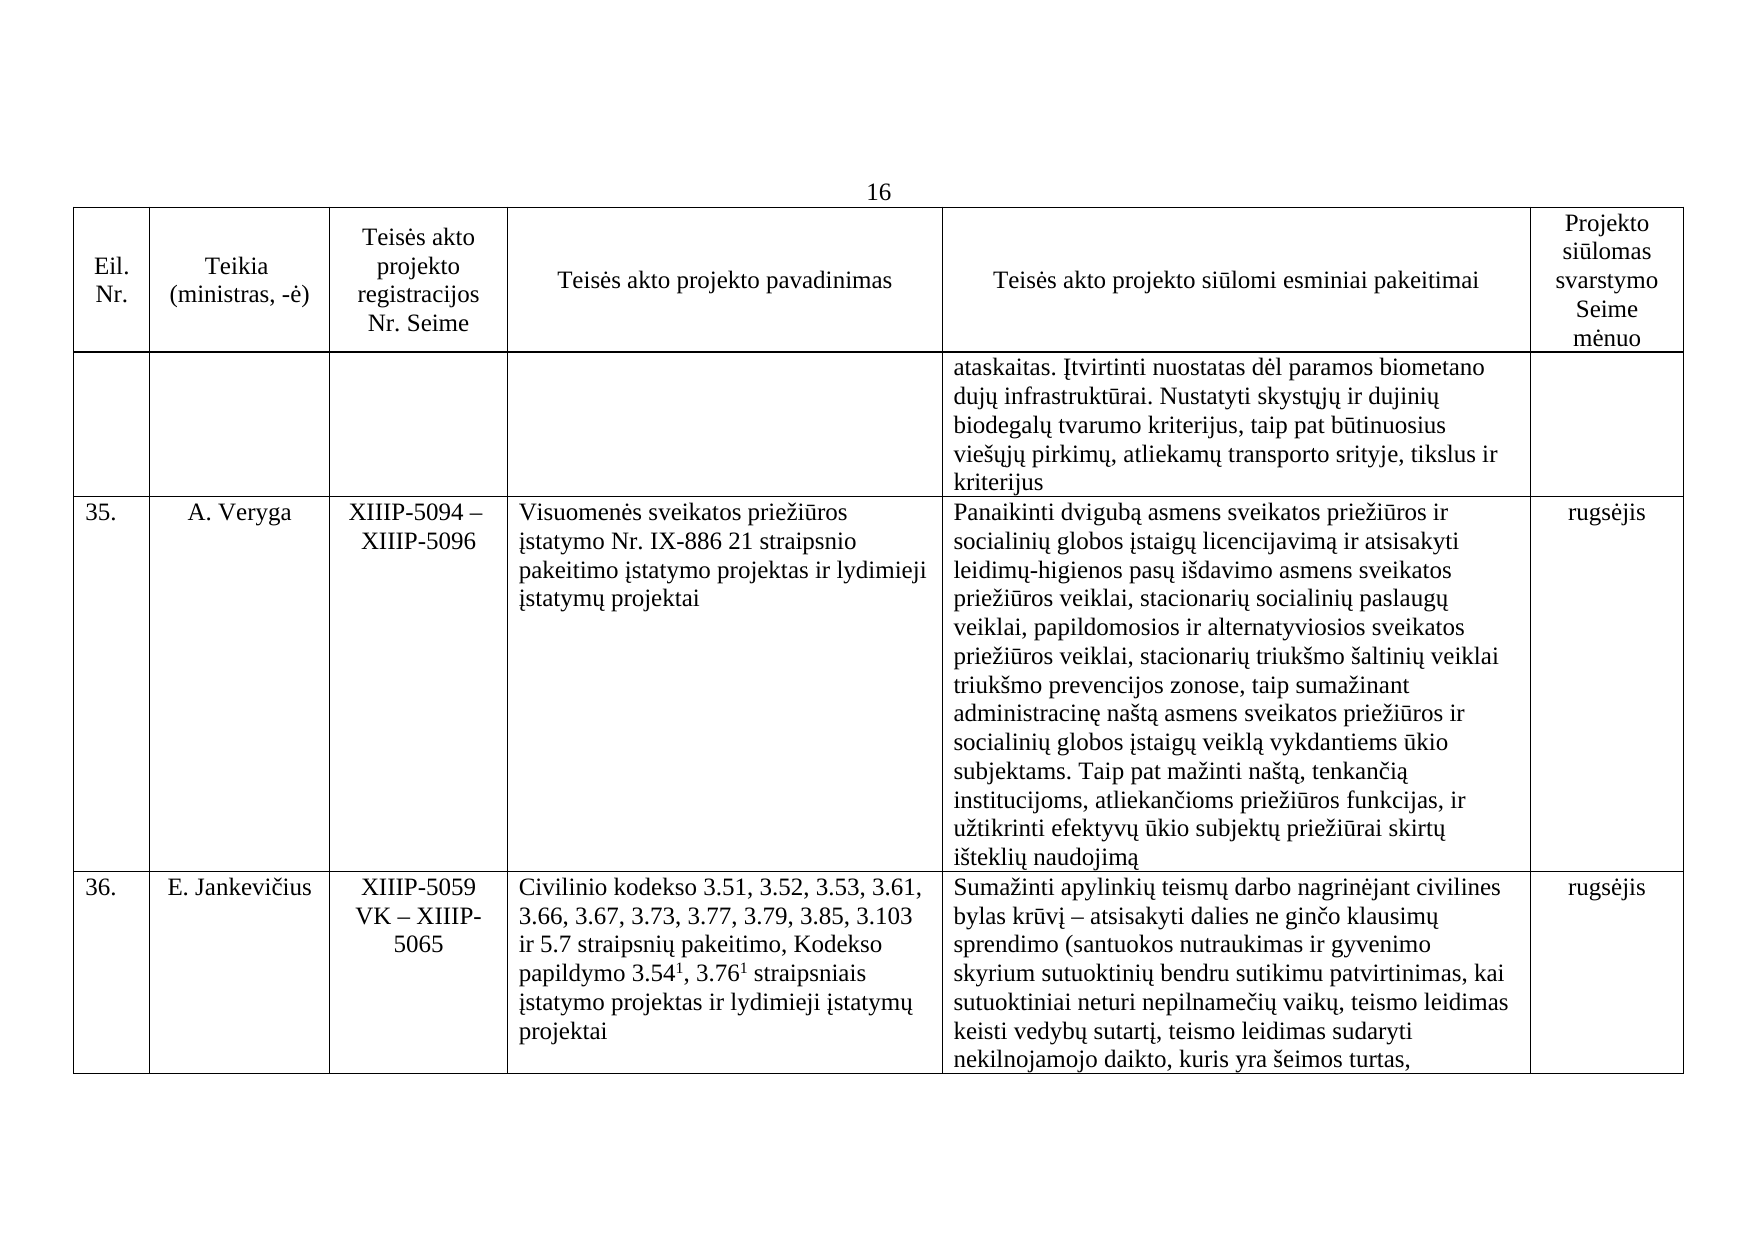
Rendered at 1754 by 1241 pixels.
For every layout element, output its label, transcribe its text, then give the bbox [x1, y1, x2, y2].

table_cell [1531, 353, 1683, 496]
table_header Teisės akto projekto registracijos Nr. Seime [330, 208, 507, 351]
table_cell XIIIP-5059 VK – XIIIP-5065 [330, 872, 507, 1073]
table_header Eil. Nr. [74, 208, 149, 351]
table_cell rugsėjis [1531, 497, 1683, 871]
table_cell E. Jankevičius [150, 872, 329, 1073]
table_cell rugsėjis [1531, 872, 1683, 1073]
table_cell 36. [74, 872, 149, 1073]
table_cell Sumažinti apylinkių teismų darbo nagrinėjant civilines bylas krūvį – atsisakyti dalies ne ginčo klausimų sprendimo (santuokos nutraukimas ir gyvenimo skyrium sutuoktinių bendru sutikimu patvirtinimas, kai sutuoktiniai neturi nepilnamečių vaikų, teismo leidimas keisti vedybų sutartį, teismo leidimas sudaryti nekilnojamojo daikto, kuris yra šeimos turtas, [943, 872, 1530, 1073]
table_cell [74, 353, 149, 496]
table_header Teikia (ministras, -ė) [150, 208, 329, 351]
table_cell [508, 353, 942, 496]
table_cell 35. [74, 497, 149, 871]
table_cell Visuomenės sveikatos priežiūros įstatymo Nr. IX‑886 21 straipsnio pakeitimo įstatymo projektas ir lydimieji įstatymų projektai [508, 497, 942, 871]
table_header Teisės akto projekto siūlomi esminiai pakeitimai [943, 208, 1530, 351]
table_cell Civilinio kodekso 3.51, 3.52, 3.53, 3.61, 3.66, 3.67, 3.73, 3.77, 3.79, 3.85, 3.103 ir 5.7 straipsnių pakeitimo, Kodekso papildymo 3.541, 3.761 straipsniais įstatymo projektas ir lydimieji įstatymų projektai [508, 872, 942, 1073]
table_cell A. Veryga [150, 497, 329, 871]
table_cell [150, 353, 329, 496]
table_cell ataskaitas. Įtvirtinti nuostatas dėl paramos biometano dujų infrastruktūrai. Nustatyti skystųjų ir dujinių biodegalų tvarumo kriterijus, taip pat būtinuosius viešųjų pirkimų, atliekamų transporto srityje, tikslus ir kriterijus [943, 353, 1530, 496]
table_cell XIIIP-5094 – XIIIP-5096 [330, 497, 507, 871]
table_header Projekto siūlomas svarstymo Seime mėnuo [1531, 208, 1683, 351]
table_header Teisės akto projekto pavadinimas [508, 208, 942, 351]
table_cell Panaikinti dvigubą asmens sveikatos priežiūros ir socialinių globos įstaigų licencijavimą ir atsisakyti leidimų-higienos pasų išdavimo asmens sveikatos priežiūros veiklai, stacionarių socialinių paslaugų veiklai, papildomosios ir alternatyviosios sveikatos priežiūros veiklai, stacionarių triukšmo šaltinių veiklai triukšmo prevencijos zonose, taip sumažinant administracinę naštą asmens sveikatos priežiūros ir socialinių globos įstaigų veiklą vykdantiems ūkio subjektams. Taip pat mažinti naštą, tenkančią institucijoms, atliekančioms priežiūros funkcijas, ir užtikrinti efektyvų ūkio subjektų priežiūrai skirtų išteklių naudojimą [943, 497, 1530, 871]
table_cell [330, 353, 507, 496]
